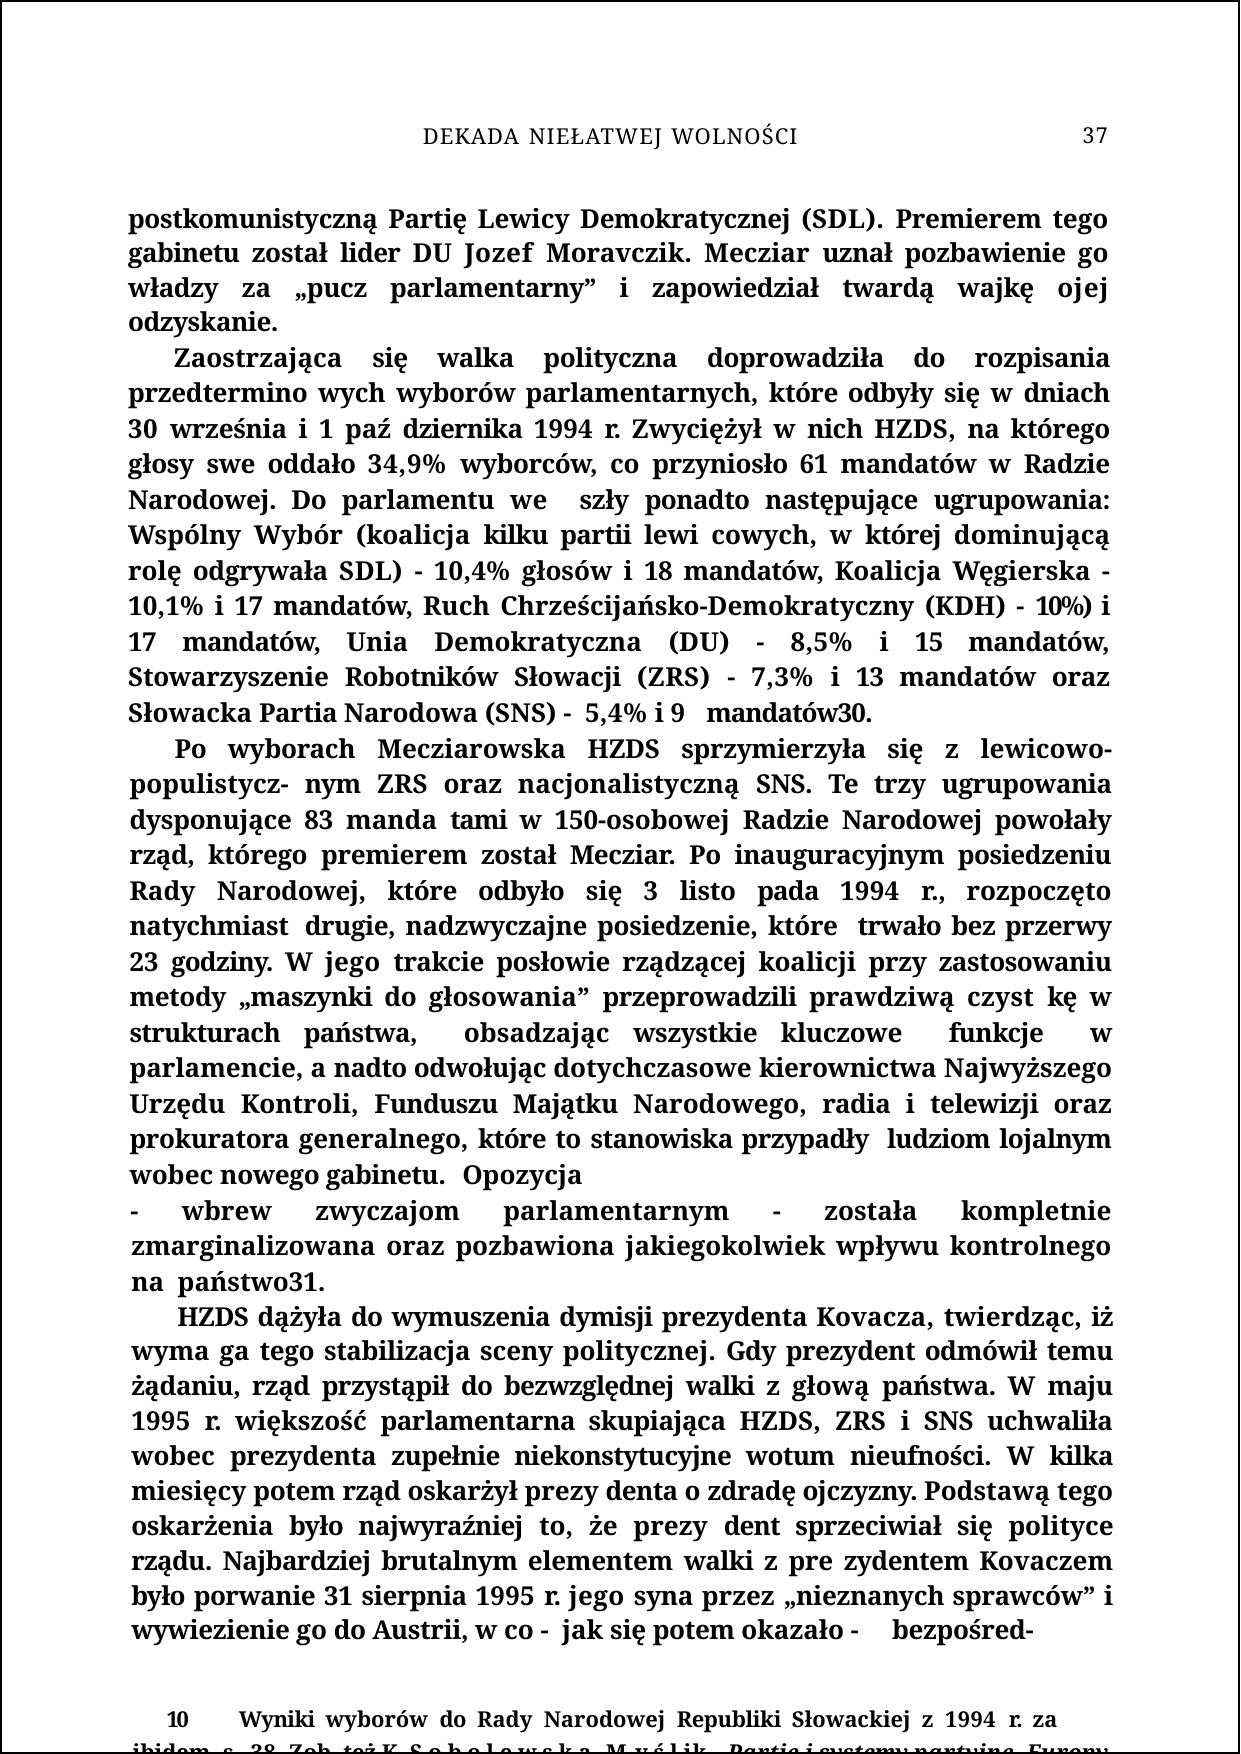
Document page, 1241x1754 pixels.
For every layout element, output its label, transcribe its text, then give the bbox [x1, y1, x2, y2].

text DEKADA NIEŁATWEJ WOLNOŚCI 37 [423, 120, 1238, 151]
text - wbrew zwyczajom parlamentarnym - została kompletnie zmarginalizowana oraz pozbawiona jakiegokolwiek wpływu kontrolnego na państwo31. [130, 1192, 1112, 1299]
text 10 Wyniki wyborów do Rady Narodowej Republiki Słowackiej z 1994 r. za ibidem, s. 38. Zob. też K. S o b o l e w s k a -M y ś l ik , Partie i systemy partyjne Europy Środkowej po 1989, Kraków 1999, s. 237-241. [132, 1704, 1146, 1752]
text postkomunistyczną Partię Lewicy Demokratycznej (SDL). Premierem tego gabinetu został lider DU Jozef Moravczik. Mecziar uznał pozbawienie go władzy za „pucz parlamentarny” i zapowiedział twardą wajkę ojej odzyskanie. [128, 201, 1108, 339]
text Zaostrzająca się walka polityczna doprowadziła do rozpisania przedtermino­ wych wyborów parlamentarnych, które odbyły się w dniach 30 września i 1 paź­ dziernika 1994 r. Zwyciężył w nich HZDS, na którego głosy swe oddało 34,9% wyborców, co przyniosło 61 mandatów w Radzie Narodowej. Do parlamentu we­ szły ponadto następujące ugrupowania: Wspólny Wybór (koalicja kilku partii lewi­ cowych, w której dominującą rolę odgrywała SDL) - 10,4% głosów i 18 mandatów, Koalicja Węgierska - 10,1% i 17 mandatów, Ruch Chrześcijańsko-Demokratyczny (KDH) - 10%) i 17 mandatów, Unia Demokratyczna (DU) - 8,5% i 15 mandatów, Stowarzyszenie Robotników Słowacji (ZRS) - 7,3% i 13 mandatów oraz Słowacka Partia Narodowa (SNS) - 5,4% i 9 mandatów30. [128, 339, 1110, 730]
text HZDS dążyła do wymuszenia dymisji prezydenta Kovacza, twierdząc, iż wyma­ ga tego stabilizacja sceny politycznej. Gdy prezydent odmówił temu żądaniu, rząd przystąpił do bezwzględnej walki z głową państwa. W maju 1995 r. większość parlamentarna skupiająca HZDS, ZRS i SNS uchwaliła wobec prezydenta zupełnie niekonstytucyjne wotum nieufności. W kilka miesięcy potem rząd oskarżył prezy­ denta o zdradę ojczyzny. Podstawą tego oskarżenia było najwyraźniej to, że prezy­ dent sprzeciwiał się polityce rządu. Najbardziej brutalnym elementem walki z pre­ zydentem Kovaczem było porwanie 31 sierpnia 1995 r. jego syna przez „nieznanych sprawców” i wywiezienie go do Austrii, w co - jak się potem okazało - bezpośred- [131, 1299, 1114, 1647]
text Po wyborach Mecziarowska HZDS sprzymierzyła się z lewicowo-populistycz- nym ZRS oraz nacjonalistyczną SNS. Te trzy ugrupowania dysponujące 83 manda­ tami w 150-osobowej Radzie Narodowej powołały rząd, którego premierem został Mecziar. Po inauguracyjnym posiedzeniu Rady Narodowej, które odbyło się 3 listo­ pada 1994 r., rozpoczęto natychmiast drugie, nadzwyczajne posiedzenie, które trwało bez przerwy 23 godziny. W jego trakcie posłowie rządzącej koalicji przy zastosowaniu metody „maszynki do głosowania” przeprowadzili prawdziwą czyst­ kę w strukturach państwa, obsadzając wszystkie kluczowe funkcje w parlamencie, a nadto odwołując dotychczasowe kierownictwa Najwyższego Urzędu Kontroli, Funduszu Majątku Narodowego, radia i telewizji oraz prokuratora generalnego, które to stanowiska przypadły ludziom lojalnym wobec nowego gabinetu. Opozycja [129, 730, 1112, 1192]
